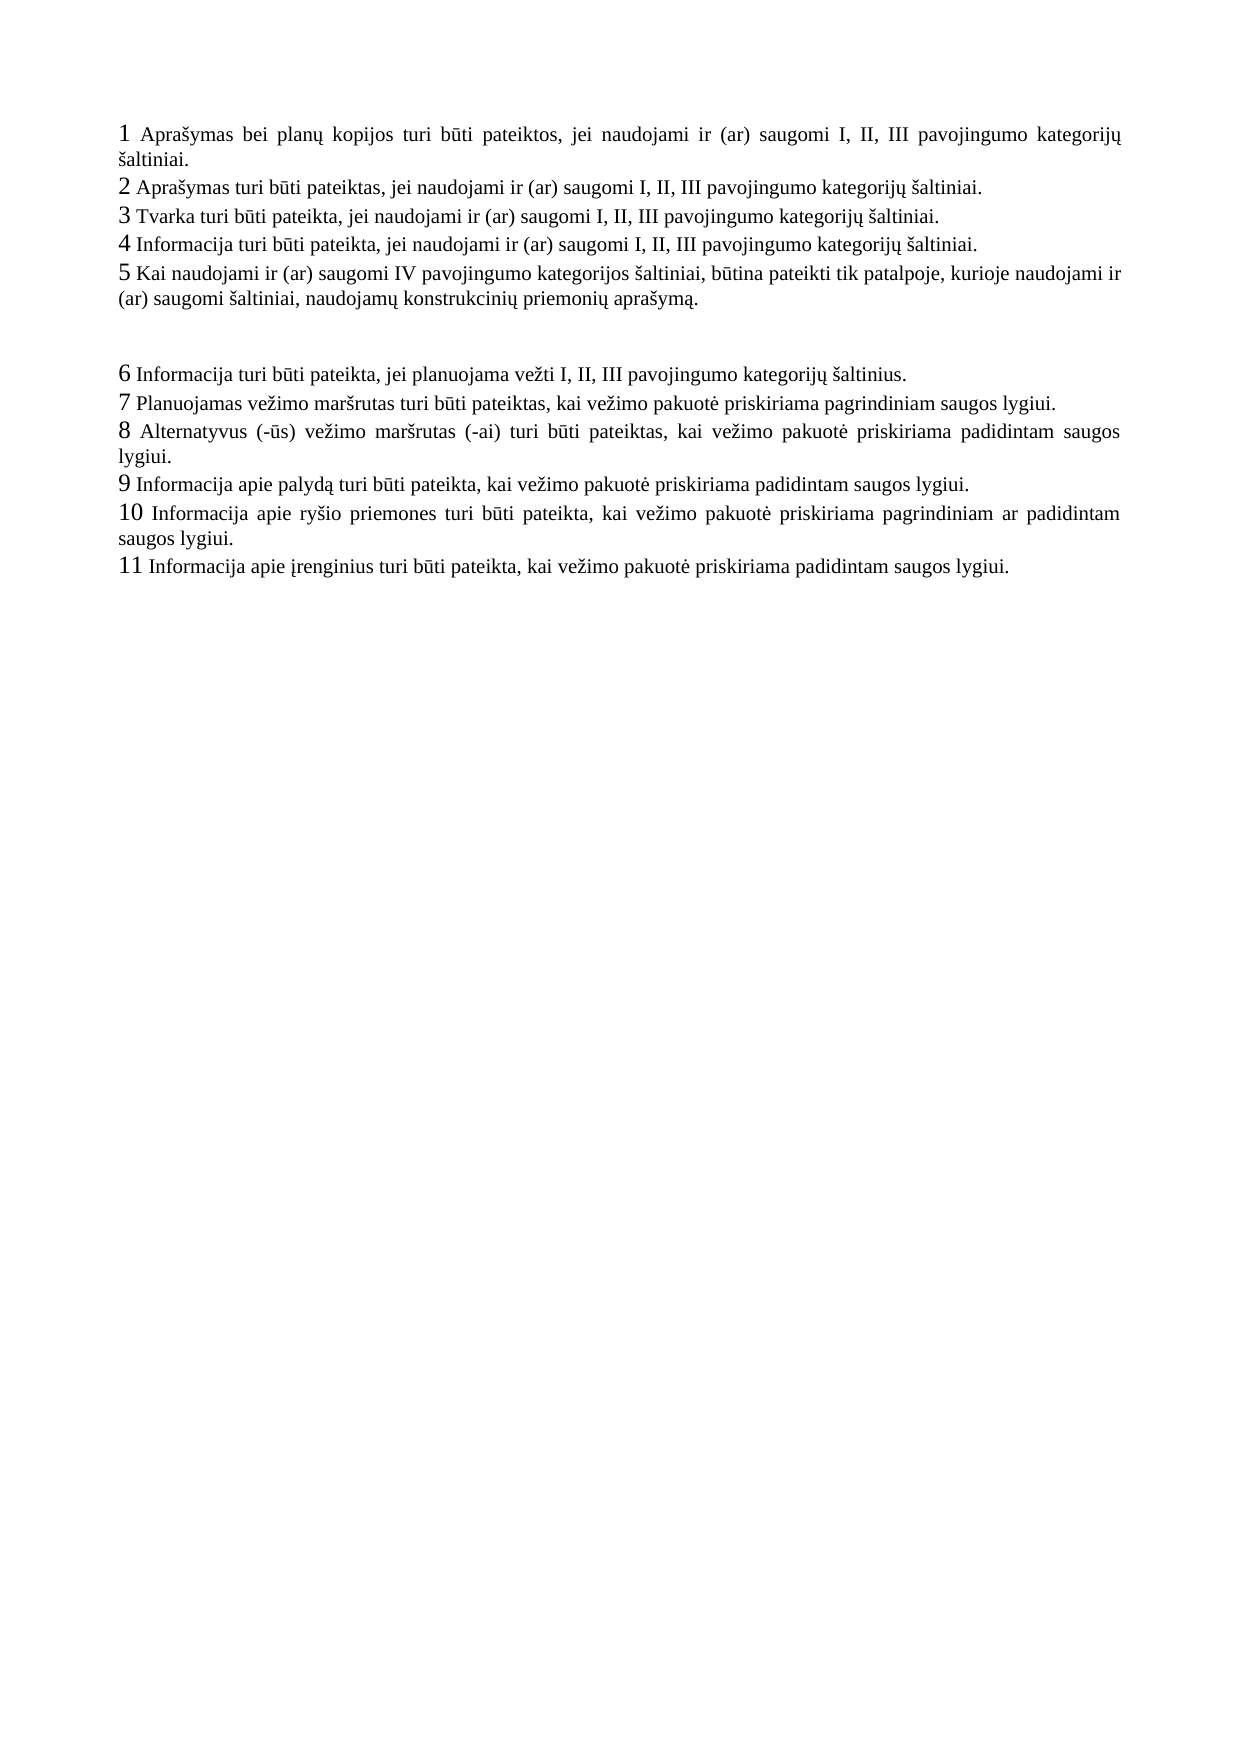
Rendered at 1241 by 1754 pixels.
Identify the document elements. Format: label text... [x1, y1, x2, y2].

text Aprašymas turi būti pateiktas, jei naudojami ir (ar) saugomi I, II, III pavojingumo kategorijų šaltiniai. [118, 171, 1122, 200]
text Alternatyvus (-ūs) vežimo maršrutas (-ai) turi būti pateiktas, kai vežimo pakuotė priskiriama padidintam saugos lygiui. [118, 416, 1122, 468]
text Informacija turi būti pateikta, jei planuojama vežti I, II, III pavojingumo kategorijų šaltinius. [118, 358, 1122, 387]
text Planuojamas vežimo maršrutas turi būti pateiktas, kai vežimo pakuotė priskiriama pagrindiniam saugos lygiui. [118, 387, 1122, 416]
text Tvarka turi būti pateikta, jei naudojami ir (ar) saugomi I, II, III pavojingumo kategorijų šaltiniai. [118, 200, 1122, 228]
text Informacija turi būti pateikta, jei naudojami ir (ar) saugomi I, II, III pavojingumo kategorijų šaltiniai. [118, 228, 1122, 257]
text Informacija apie palydą turi būti pateikta, kai vežimo pakuotė priskiriama padidintam saugos lygiui. [118, 468, 1122, 497]
text Aprašymas bei planų kopijos turi būti pateiktos, jei naudojami ir (ar) saugomi I, II, III pavojingumo kategorijų šaltiniai. [118, 118, 1122, 171]
text Informacija apie ryšio priemones turi būti pateikta, kai vežimo pakuotė priskiriama pagrindiniam ar padidintam saugos lygiui. [118, 497, 1122, 550]
text Kai naudojami ir (ar) saugomi IV pavojingumo kategorijos šaltiniai, būtina pateikti tik patalpoje, kurioje naudojami ir (ar) saugomi šaltiniai, naudojamų konstrukcinių priemonių aprašymą. [118, 257, 1122, 310]
text Informacija apie įrenginius turi būti pateikta, kai vežimo pakuotė priskiriama padidintam saugos lygiui. [118, 550, 1122, 579]
